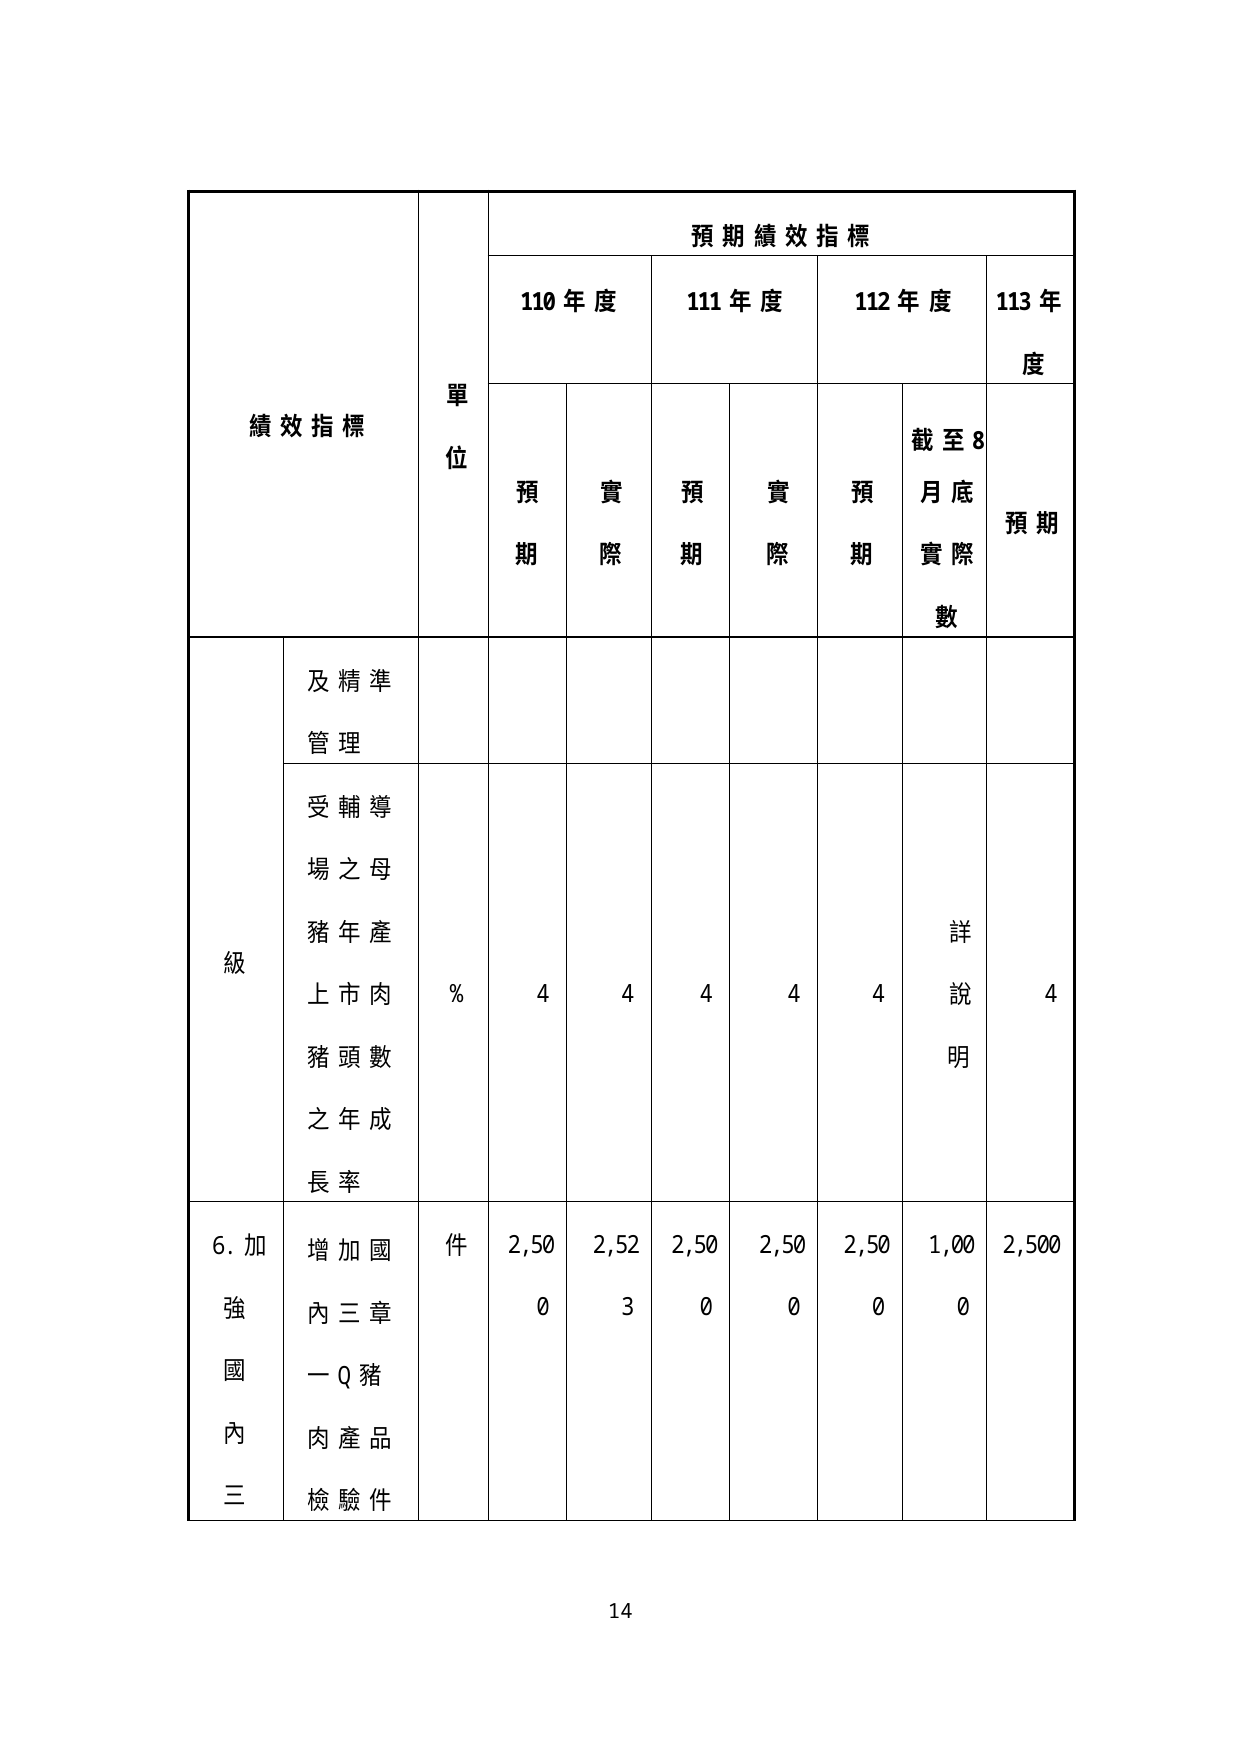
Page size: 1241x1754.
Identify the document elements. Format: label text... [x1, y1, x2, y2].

table_cell 2,500 [652, 1202, 729, 1520]
table_cell 2,500 [489, 1202, 566, 1520]
table_cell [652, 638, 729, 762]
table_cell 截至8月底實際數 [903, 384, 986, 636]
table_cell 4 [652, 764, 729, 1201]
table_cell [419, 638, 488, 762]
table_cell 預期 [489, 384, 566, 636]
table_cell [567, 638, 651, 762]
table_cell 2,523 [567, 1202, 651, 1520]
table_cell 112年度 [818, 256, 986, 383]
table_cell 111年度 [652, 256, 817, 383]
table_cell 4 [730, 764, 817, 1201]
table_header 單位 [419, 193, 488, 636]
table_cell 增加國內三章一Q豬肉產品檢驗件 [284, 1202, 418, 1520]
table_cell 1,000 [903, 1202, 986, 1520]
table_cell [818, 638, 902, 762]
table_cell 及精準管理 [284, 638, 418, 762]
table_cell 6.加強國內三 [190, 1202, 283, 1520]
table_cell 預期 [818, 384, 902, 636]
table_cell 4 [818, 764, 902, 1201]
table_cell 4 [489, 764, 566, 1201]
table_cell 級 [190, 638, 283, 1201]
table_cell [489, 638, 566, 762]
table_cell 受輔導場之母豬年產上市肉豬頭數之年成長率 [284, 764, 418, 1201]
table_cell [987, 638, 1073, 762]
table_cell 2,500 [818, 1202, 902, 1520]
table_cell % [419, 764, 488, 1201]
table_cell [730, 638, 817, 762]
table_cell 113年度 [987, 256, 1073, 383]
table_cell 4 [987, 764, 1073, 1201]
table_cell 預期 [652, 384, 729, 636]
table_cell 件 [419, 1202, 488, 1520]
table_cell 預期 [987, 384, 1073, 636]
table_header 預期績效指標 [489, 193, 1073, 255]
table_cell [903, 638, 986, 762]
table_cell 4 [567, 764, 651, 1201]
table_cell 實際 [567, 384, 651, 636]
table_cell 詳說明 [903, 764, 986, 1201]
table_cell 實際 [730, 384, 817, 636]
table_header 績效指標 [190, 193, 418, 636]
table_cell 110年度 [489, 256, 651, 383]
table_cell 2,500 [730, 1202, 817, 1520]
table_cell 2,500 [987, 1202, 1073, 1520]
